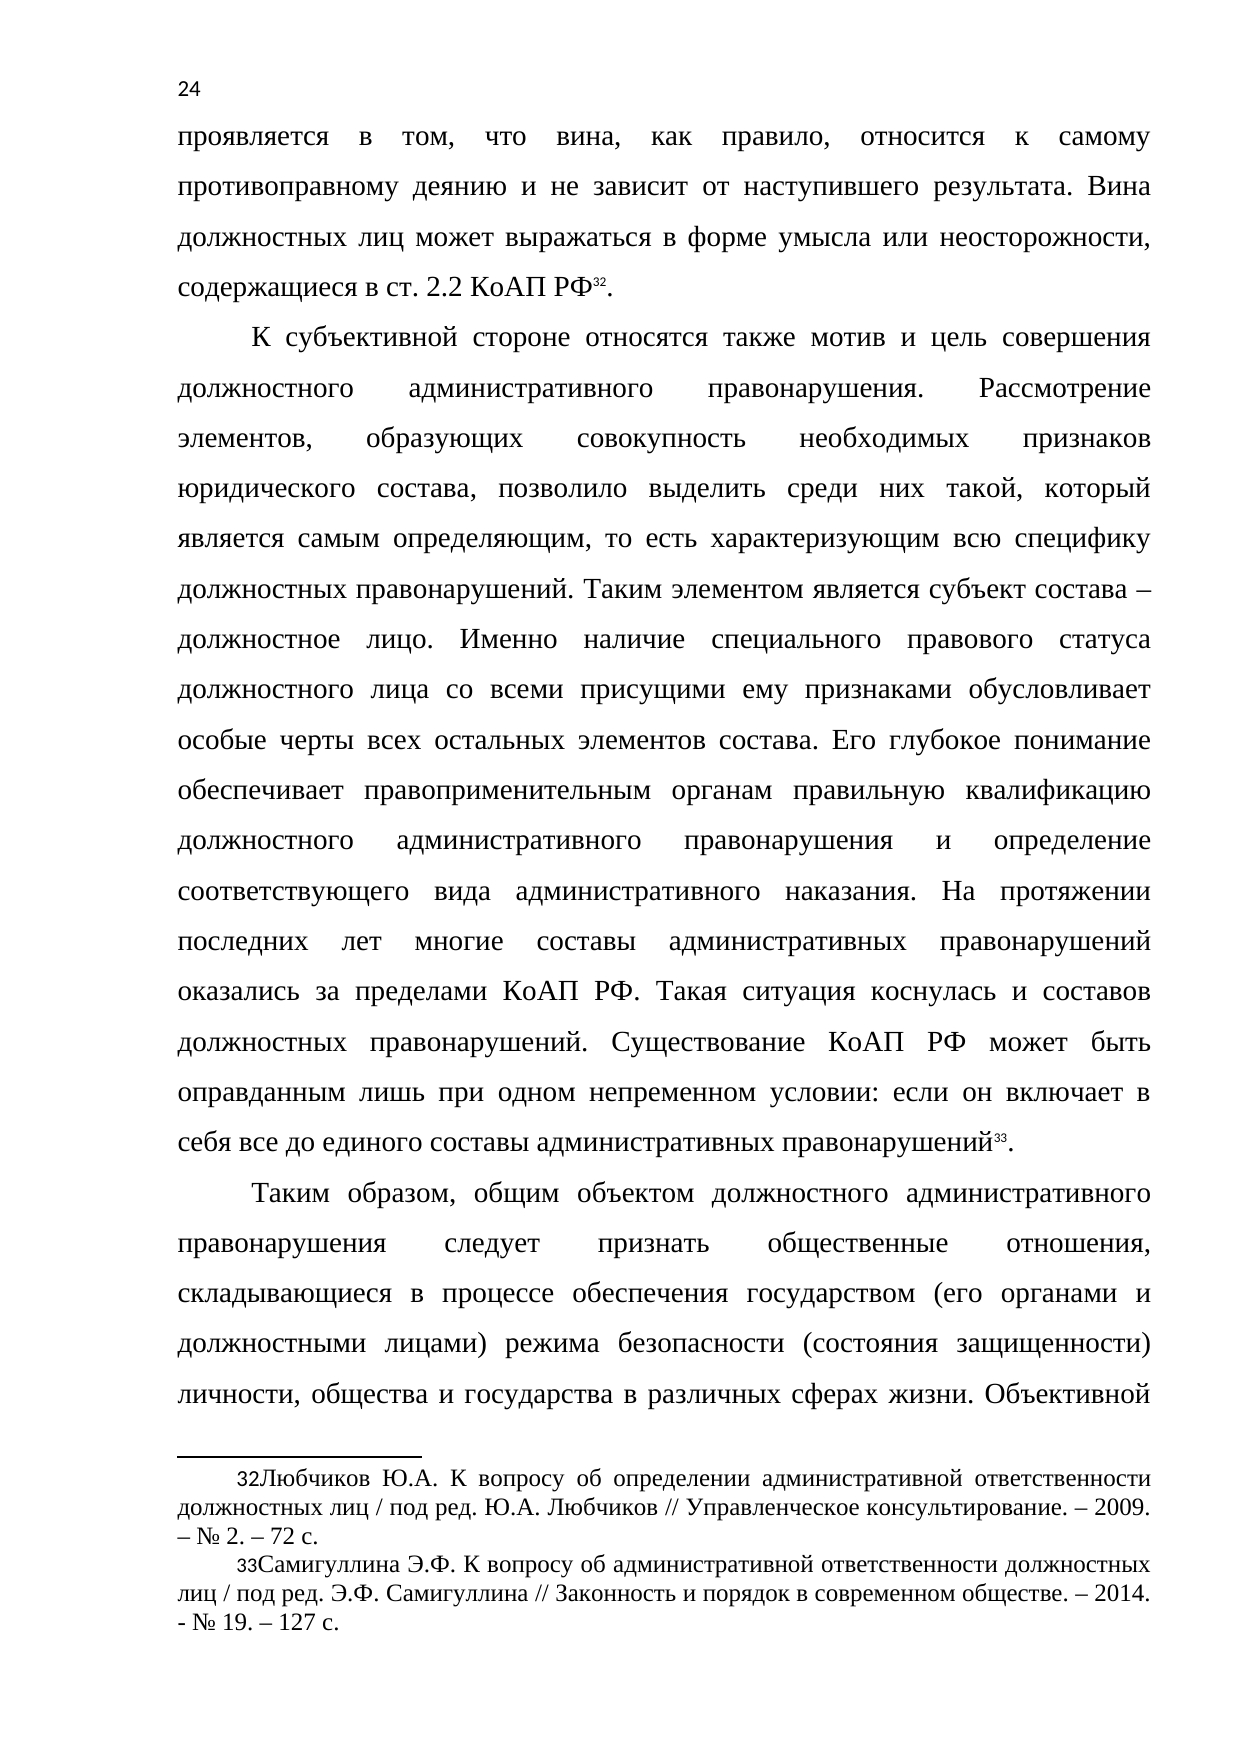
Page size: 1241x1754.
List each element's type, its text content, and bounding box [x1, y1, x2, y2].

text К субъективной стороне относятся также мотив и цель совершения должностного административного правонарушения. Рассмотрение элементов, образующих совокупность необходимых признаков юридического состава, позволило выделить среди них такой, который является самым определяющим, то есть характеризующим всю специфику должностных правонарушений. Таким элементом является субъект состава –должностное лицо. Именно наличие специального правового статуса должностного лица со всеми присущими ему признаками обусловливает особые черты всех остальных элементов состава. Его глубокое понимание обеспечивает правоприменительным органам правильную квалификацию должностного административного правонарушения и определение соответствующего вида административного наказания. На протяжении последних лет многие составы административных правонарушений оказались за пределами КоАП РФ. Такая ситуация коснулась и составов должностных правонарушений. Существование КоАП РФ может быть оправданным лишь при одном непременном условии: если он включает в себя все до единого составы административных правонарушений. [177, 319, 1152, 1158]
text Таким образом, общим объектом должностного административного правонарушения следует признать общественные отношения, складывающиеся в процессе обеспечения государством (его органами и должностными лицами) режима безопасности (состояния защищенности) личности, общества и государства в различных сферах жизни. Объективной [177, 1175, 1152, 1409]
text Самигуллина Э.Ф. К вопросу об административной ответственности должностных лиц / под ред. Э.Ф. Самигуллина // Законность и порядок в современном обществе. – 2014. - № 19. – 127 с. [177, 1549, 1152, 1636]
text Любчиков Ю.А. К вопросу об определении административной ответственности должностных лиц / под ред. Ю.А. Любчиков // Управленческое консультирование. – 2009. – № 2. – 72 с. [177, 1463, 1152, 1549]
text проявляется в том, что вина, как правило, относится к самому противоправному деянию и не зависит от наступившего результата. Вина должностных лиц может выражаться в форме умысла или неосторожности, содержащиеся в ст. 2.2 КоАП РФ. [177, 118, 1152, 303]
